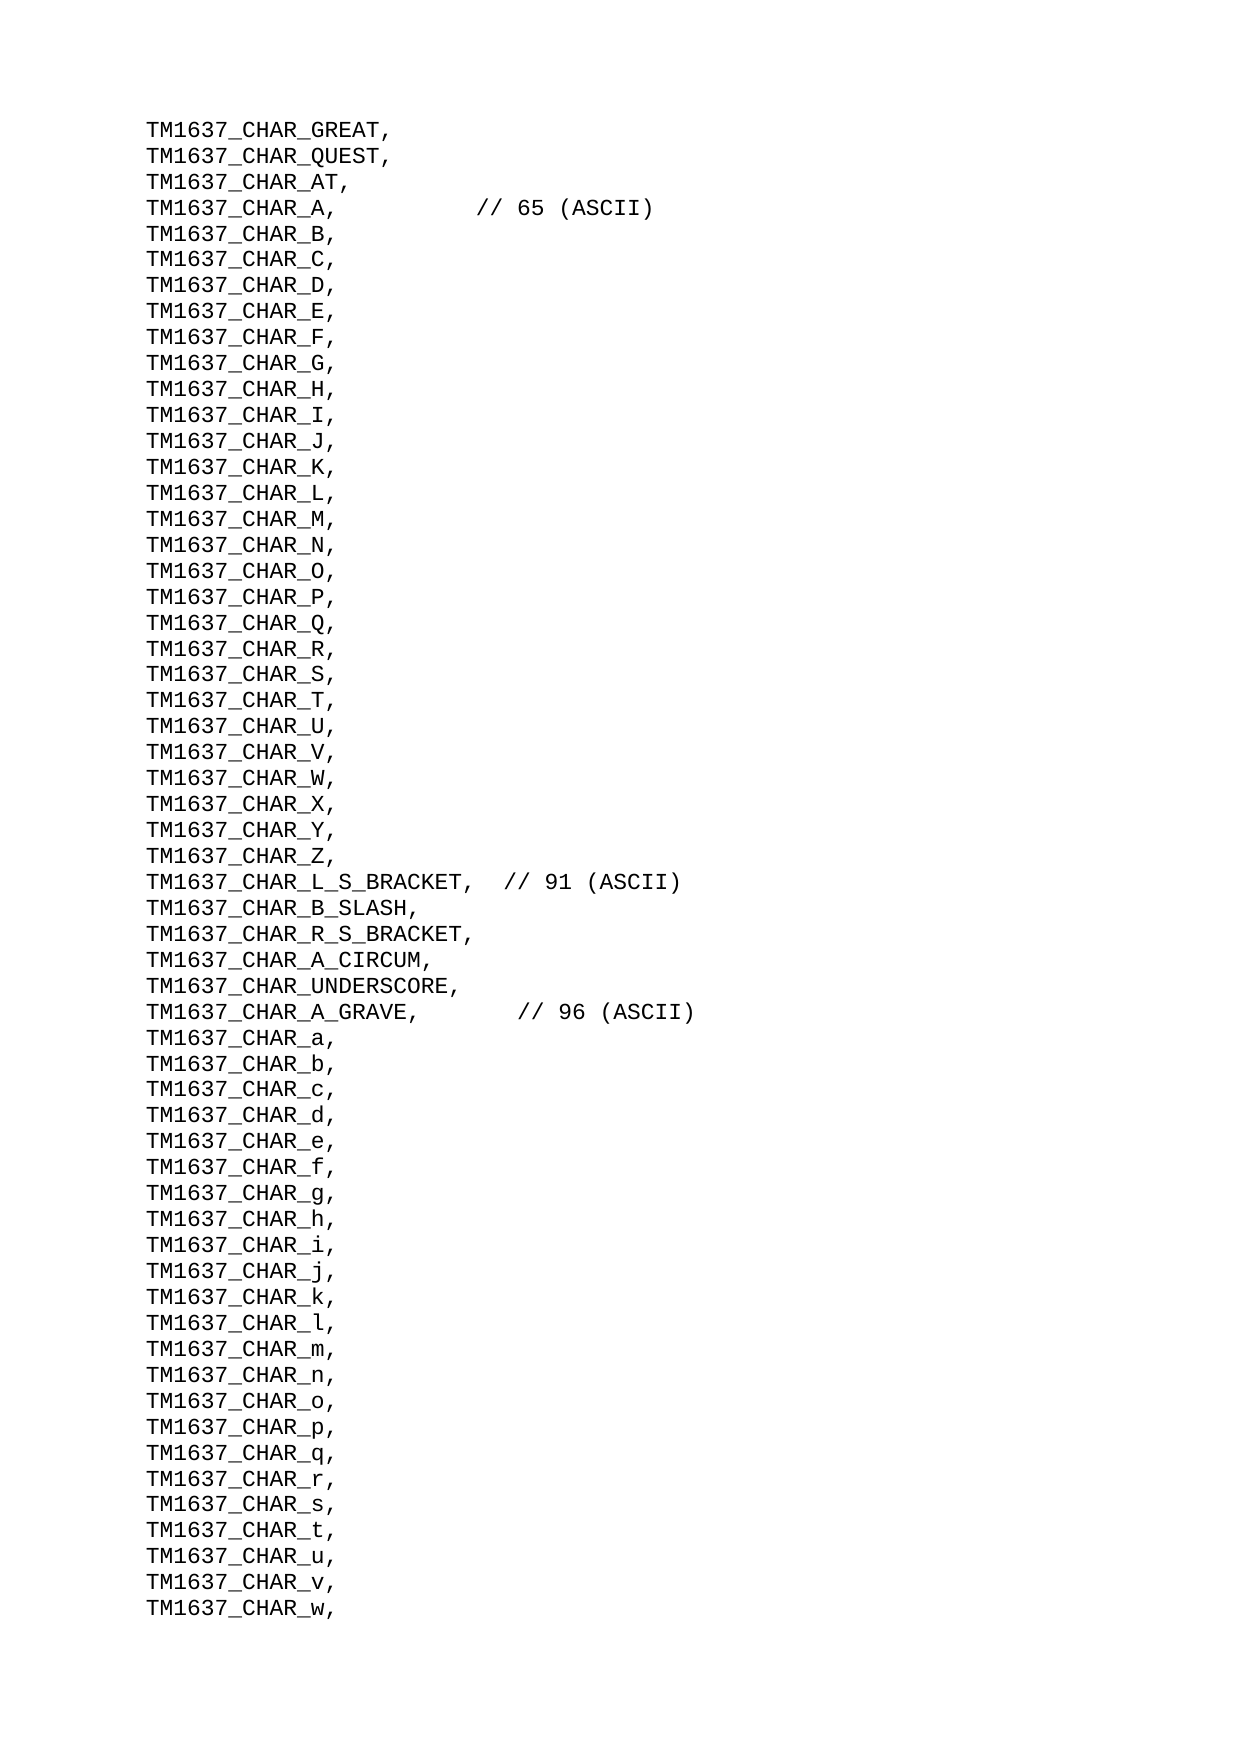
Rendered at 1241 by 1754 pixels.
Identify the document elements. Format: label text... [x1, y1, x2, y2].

text TM1637_CHAR_A_GRAVE, // 96 (ASCII) [118, 1000, 1122, 1026]
text TM1637_CHAR_O, [118, 559, 1122, 585]
text TM1637_CHAR_U, [118, 715, 1122, 741]
text TM1637_CHAR_k, [118, 1285, 1122, 1311]
text TM1637_CHAR_N, [118, 533, 1122, 559]
text TM1637_CHAR_V, [118, 741, 1122, 767]
text TM1637_CHAR_e, [118, 1130, 1122, 1156]
text TM1637_CHAR_d, [118, 1104, 1122, 1130]
text TM1637_CHAR_f, [118, 1156, 1122, 1182]
text TM1637_CHAR_M, [118, 507, 1122, 533]
text TM1637_CHAR_F, [118, 326, 1122, 352]
text TM1637_CHAR_t, [118, 1519, 1122, 1545]
text TM1637_CHAR_S, [118, 663, 1122, 689]
text TM1637_CHAR_J, [118, 429, 1122, 455]
text TM1637_CHAR_G, [118, 352, 1122, 377]
text TM1637_CHAR_L, [118, 481, 1122, 507]
text TM1637_CHAR_A_CIRCUM, [118, 948, 1122, 974]
text TM1637_CHAR_K, [118, 455, 1122, 481]
text TM1637_CHAR_i, [118, 1233, 1122, 1259]
text TM1637_CHAR_W, [118, 767, 1122, 792]
text TM1637_CHAR_o, [118, 1389, 1122, 1415]
text TM1637_CHAR_C, [118, 248, 1122, 274]
text TM1637_CHAR_A, // 65 (ASCII) [118, 196, 1122, 222]
text TM1637_CHAR_r, [118, 1467, 1122, 1493]
text TM1637_CHAR_AT, [118, 170, 1122, 196]
text TM1637_CHAR_n, [118, 1363, 1122, 1389]
text TM1637_CHAR_g, [118, 1182, 1122, 1207]
text TM1637_CHAR_QUEST, [118, 144, 1122, 170]
text TM1637_CHAR_X, [118, 792, 1122, 818]
text TM1637_CHAR_Y, [118, 818, 1122, 844]
text TM1637_CHAR_B, [118, 222, 1122, 248]
text TM1637_CHAR_m, [118, 1337, 1122, 1363]
text TM1637_CHAR_H, [118, 377, 1122, 403]
text TM1637_CHAR_I, [118, 403, 1122, 429]
text TM1637_CHAR_R_S_BRACKET, [118, 922, 1122, 948]
text TM1637_CHAR_UNDERSCORE, [118, 974, 1122, 1000]
text TM1637_CHAR_q, [118, 1441, 1122, 1467]
text TM1637_CHAR_u, [118, 1545, 1122, 1571]
text TM1637_CHAR_T, [118, 689, 1122, 715]
text TM1637_CHAR_l, [118, 1311, 1122, 1337]
text TM1637_CHAR_a, [118, 1026, 1122, 1052]
text TM1637_CHAR_p, [118, 1415, 1122, 1441]
text TM1637_CHAR_v, [118, 1571, 1122, 1597]
text TM1637_CHAR_R, [118, 637, 1122, 663]
text TM1637_CHAR_Q, [118, 611, 1122, 637]
text TM1637_CHAR_B_SLASH, [118, 896, 1122, 922]
text TM1637_CHAR_c, [118, 1078, 1122, 1104]
text TM1637_CHAR_w, [118, 1597, 1122, 1622]
text TM1637_CHAR_E, [118, 300, 1122, 326]
text TM1637_CHAR_P, [118, 585, 1122, 611]
text TM1637_CHAR_j, [118, 1259, 1122, 1285]
text TM1637_CHAR_D, [118, 274, 1122, 300]
text TM1637_CHAR_h, [118, 1207, 1122, 1233]
text TM1637_CHAR_Z, [118, 844, 1122, 870]
text TM1637_CHAR_GREAT, [118, 118, 1122, 144]
text TM1637_CHAR_s, [118, 1493, 1122, 1519]
text TM1637_CHAR_L_S_BRACKET, // 91 (ASCII) [118, 870, 1122, 896]
text TM1637_CHAR_b, [118, 1052, 1122, 1078]
